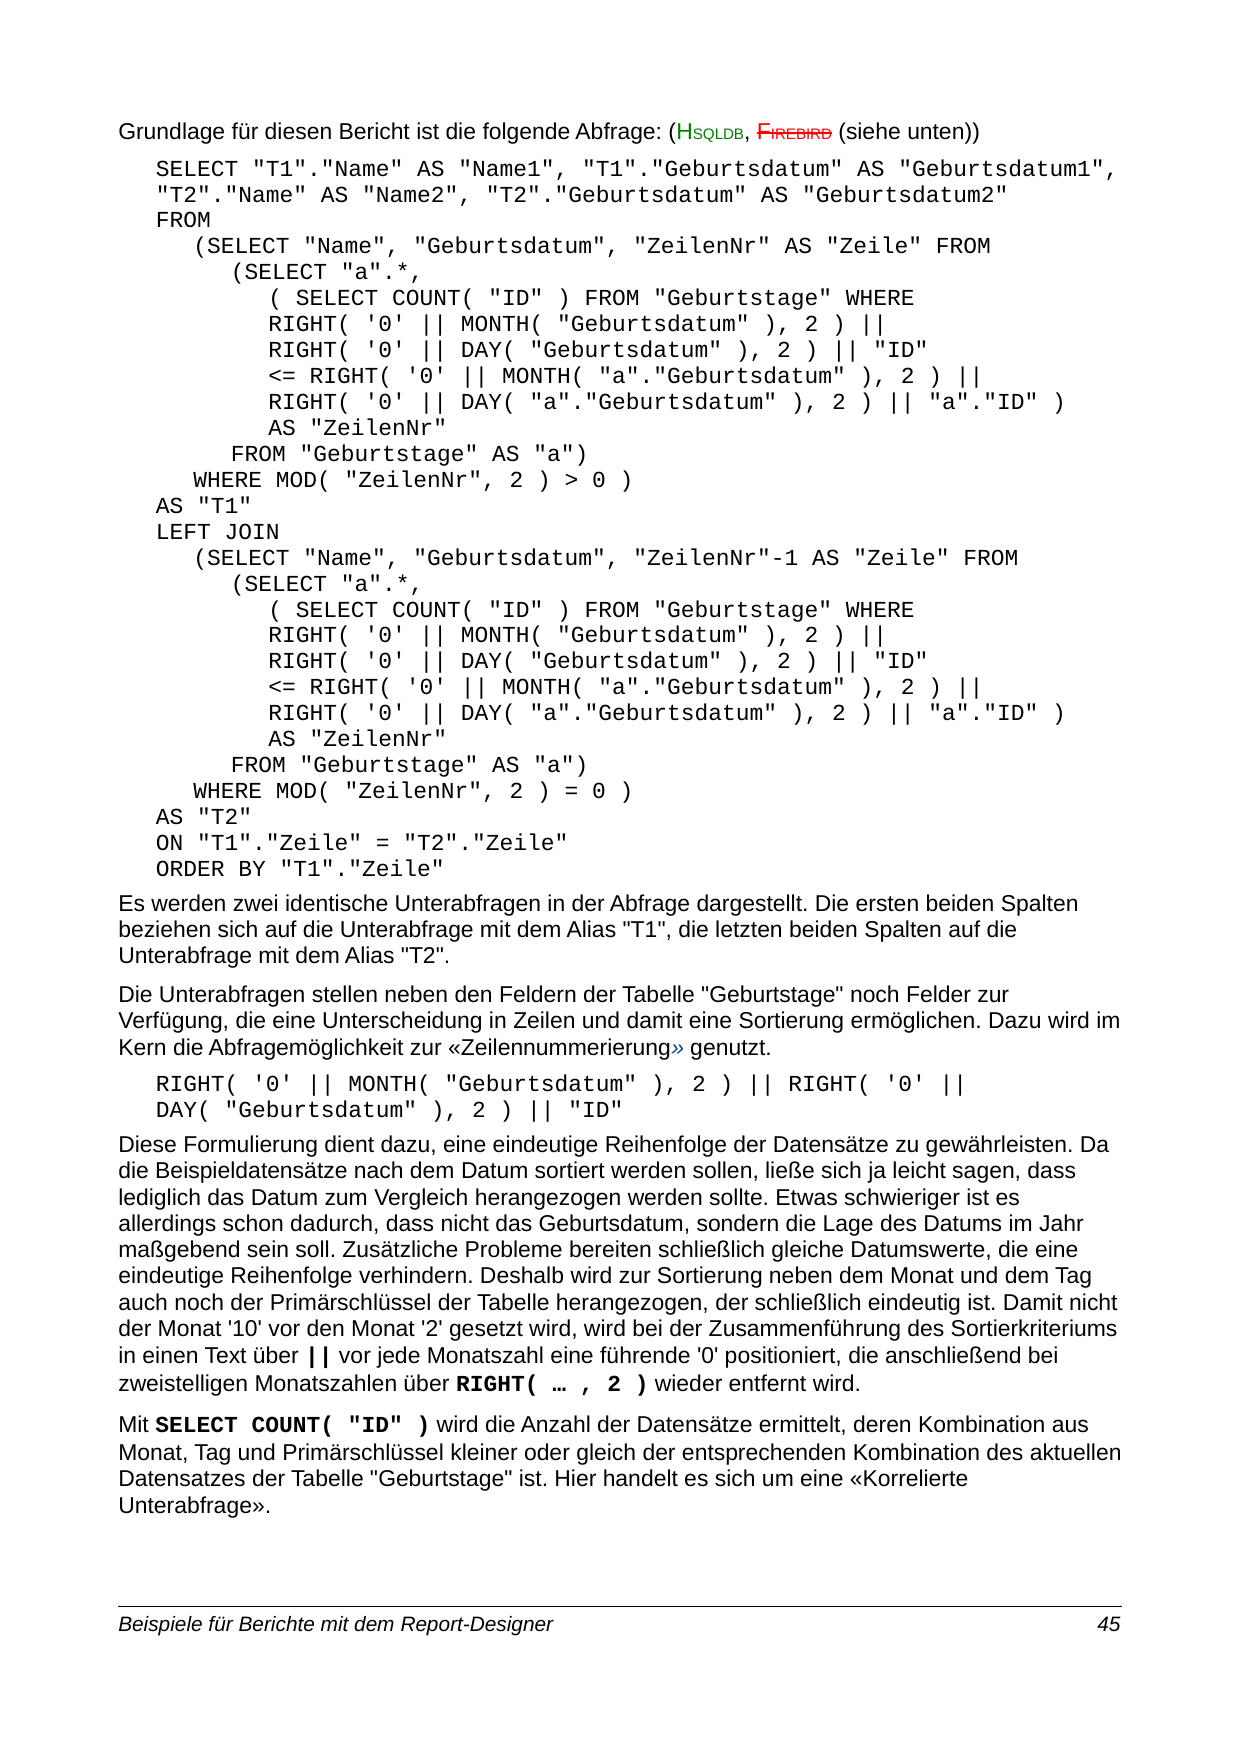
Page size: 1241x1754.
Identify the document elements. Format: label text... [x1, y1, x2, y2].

text ORDER BY "T1"."Zeile" [156, 857, 1122, 883]
text RIGHT( '0' || MONTH( "Geburtsdatum" ), 2 ) || RIGHT( '0' || DAY( "Geburtsdatum" ), 2 ) || "ID" [156, 1073, 1122, 1124]
text (SELECT "Name", "Geburtsdatum", "ZeilenNr"-1 AS "Zeile" FROM [156, 546, 1122, 572]
text RIGHT( '0' || DAY( "Geburtsdatum" ), 2 ) || "ID" [156, 338, 1122, 364]
text RIGHT( '0' || DAY( "Geburtsdatum" ), 2 ) || "ID" [156, 650, 1122, 676]
text FROM "Geburtstage" AS "a") [156, 442, 1122, 468]
text RIGHT( '0' || DAY( "a"."Geburtsdatum" ), 2 ) || "a"."ID" ) [156, 702, 1122, 728]
text Es werden zwei identische Unterabfragen in der Abfrage dargestellt. Die ersten beiden Spalten beziehen sich auf die Unterabfrage mit dem Alias "T1", die letzten beiden Spalten auf die Unterabfrage mit dem Alias "T2". [118, 889, 1122, 968]
text Mit SELECT COUNT( "ID" ) wird die Anzahl der Datensätze ermittelt, deren Kombination aus Monat, Tag und Primärschlüssel kleiner oder gleich der entsprechenden Kombination des aktuellen Datensatzes der Tabelle "Geburtstage" ist. Hier handelt es sich um eine «Korrelierte Unterabfrage». [118, 1411, 1122, 1518]
text Die Unterabfragen stellen neben den Feldern der Tabelle "Geburtstage" noch Felder zur Verfügung, die eine Unterscheidung in Zeilen und damit eine Sortierung ermöglichen. Dazu wird im Kern die Abfragemöglichkeit zur «Zeilennummerierung» genutzt. [118, 981, 1122, 1060]
text FROM [156, 209, 1122, 235]
text ( SELECT COUNT( "ID" ) FROM "Geburtstage" WHERE [156, 598, 1122, 624]
text (SELECT "Name", "Geburtsdatum", "ZeilenNr" AS "Zeile" FROM [156, 235, 1122, 261]
text Grundlage für diesen Bericht ist die folgende Abfrage: (Hsqldb, Firebird (siehe unten)) [118, 118, 1122, 144]
text <= RIGHT( '0' || MONTH( "a"."Geburtsdatum" ), 2 ) || [156, 364, 1122, 390]
text ON "T1"."Zeile" = "T2"."Zeile" [156, 831, 1122, 857]
text AS "ZeilenNr" [156, 728, 1122, 753]
text SELECT "T1"."Name" AS "Name1", "T1"."Geburtsdatum" AS "Geburtsdatum1", "T2"."Name" AS "Name2", "T2"."Geburtsdatum" AS "Geburtsdatum2" [156, 157, 1122, 209]
text (SELECT "a".*, [156, 261, 1122, 287]
text ( SELECT COUNT( "ID" ) FROM "Geburtstage" WHERE [156, 287, 1122, 313]
text AS "T2" [156, 805, 1122, 831]
text LEFT JOIN [156, 520, 1122, 546]
text RIGHT( '0' || DAY( "a"."Geburtsdatum" ), 2 ) || "a"."ID" ) [156, 390, 1122, 416]
text WHERE MOD( "ZeilenNr", 2 ) = 0 ) [156, 779, 1122, 805]
text AS "ZeilenNr" [156, 416, 1122, 442]
text RIGHT( '0' || MONTH( "Geburtsdatum" ), 2 ) || [156, 313, 1122, 338]
text Diese Formulierung dient dazu, eine eindeutige Reihenfolge der Datensätze zu gewährleisten. Da die Beispieldatensätze nach dem Datum sortiert werden sollen, ließe sich ja leicht sagen, dass lediglich das Datum zum Vergleich herangezogen werden sollte. Etwas schwieriger ist es allerdings schon dadurch, dass nicht das Geburtsdatum, sondern die Lage des Datums im Jahr maßgebend sein soll. Zusätzliche Probleme bereiten schließlich gleiche Datumswerte, die eine eindeutige Reihenfolge verhindern. Deshalb wird zur Sortierung neben dem Monat und dem Tag auch noch der Primärschlüssel der Tabelle herangezogen, der schließlich eindeutig ist. Damit nicht der Monat '10' vor den Monat '2' gesetzt wird, wird bei der Zusammenführung des Sortierkriteriums in einen Text über || vor jede Monatszahl eine führende '0' positioniert, die anschließend bei zweistelligen Monatszahlen über RIGHT( … , 2 ) wieder entfernt wird. [118, 1131, 1122, 1398]
text <= RIGHT( '0' || MONTH( "a"."Geburtsdatum" ), 2 ) || [156, 676, 1122, 702]
text WHERE MOD( "ZeilenNr", 2 ) > 0 ) [156, 468, 1122, 494]
text (SELECT "a".*, [156, 572, 1122, 598]
text RIGHT( '0' || MONTH( "Geburtsdatum" ), 2 ) || [156, 624, 1122, 650]
text AS "T1" [156, 494, 1122, 520]
text FROM "Geburtstage" AS "a") [156, 753, 1122, 779]
